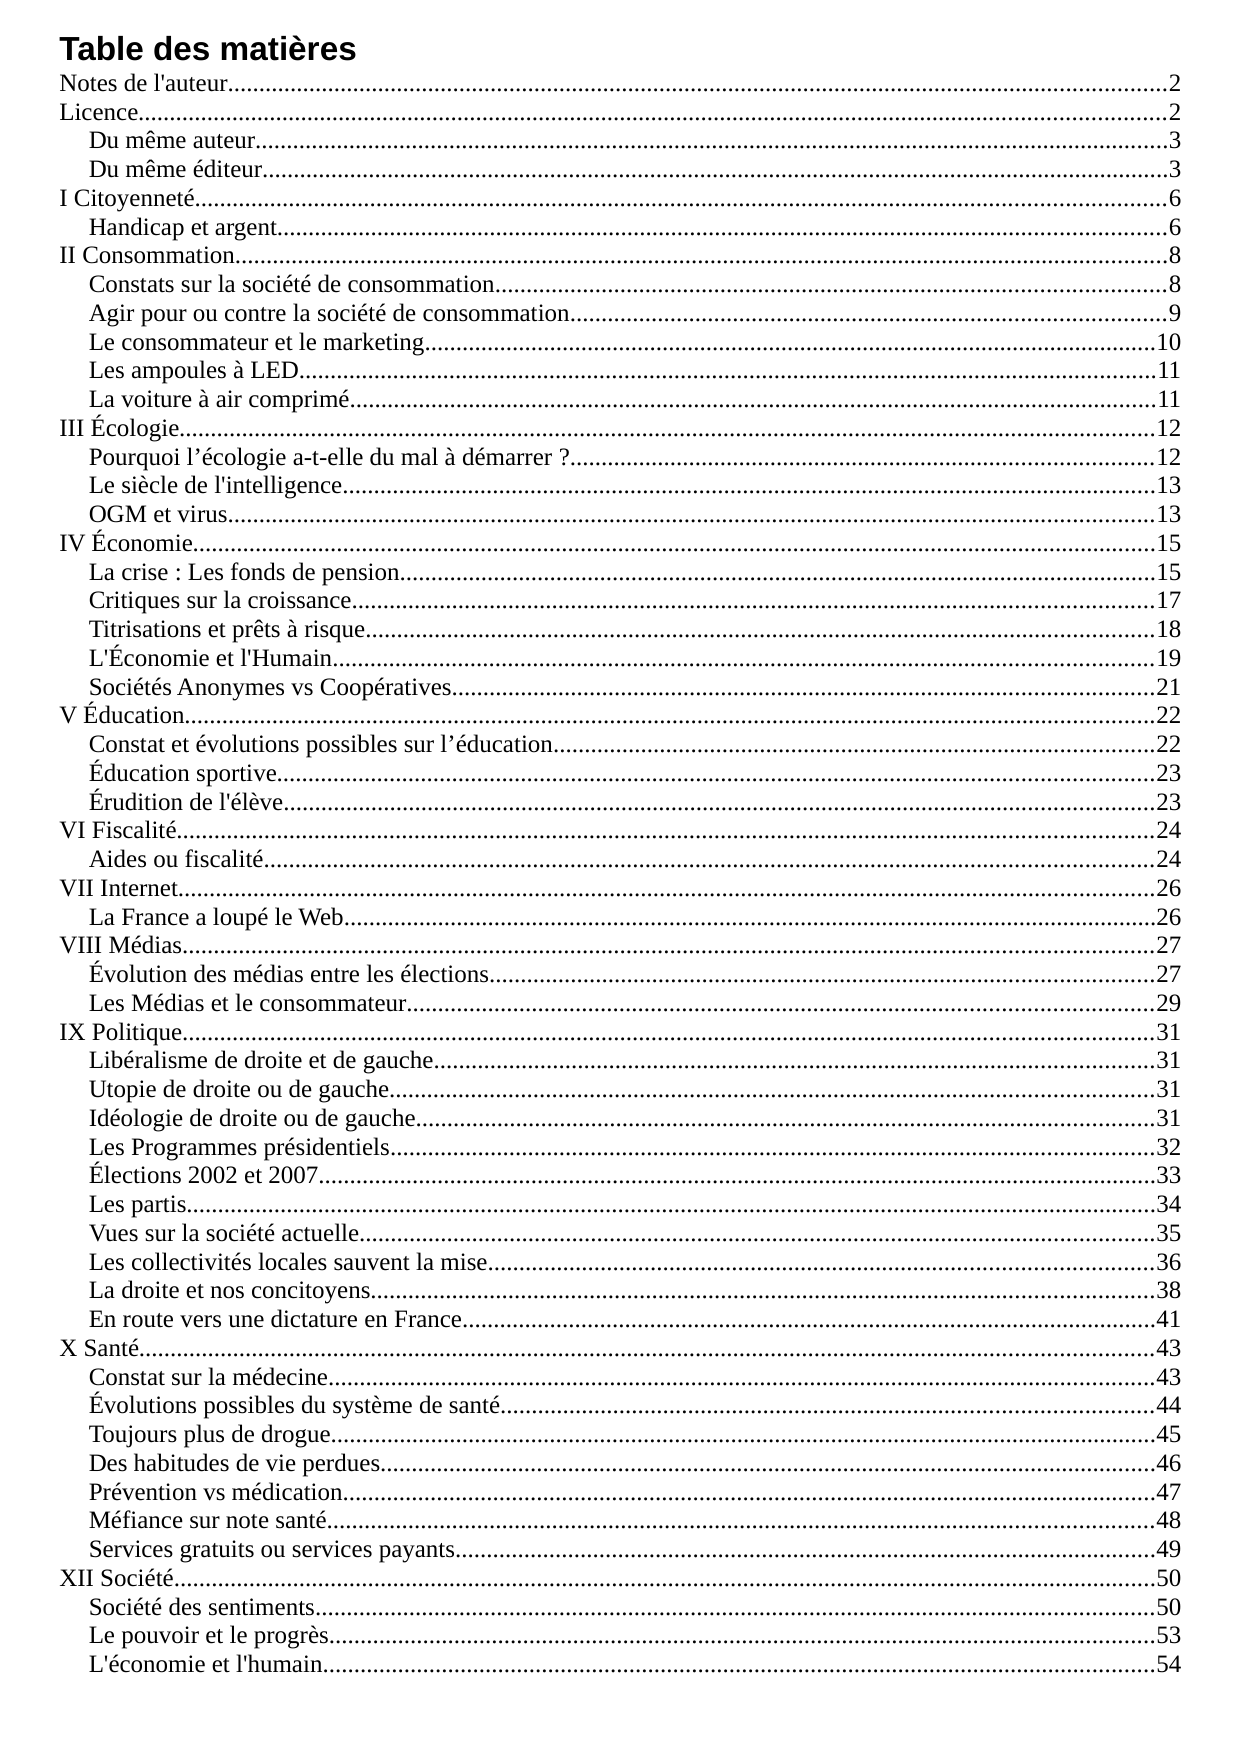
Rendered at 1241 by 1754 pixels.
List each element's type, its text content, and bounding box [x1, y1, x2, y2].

text Des habitudes de vie perdues 46 [88, 1448, 1181, 1477]
text VI Fiscalité 24 [59, 815, 1181, 844]
text VIII Médias 27 [59, 930, 1181, 959]
text Critiques sur la croissance 17 [88, 585, 1181, 614]
subtitle Table des matières [59, 29, 1181, 68]
text Du même éditeur 3 [88, 154, 1181, 183]
text Pourquoi l’écologie a-t-elle du mal à démarrer ? 12 [88, 442, 1181, 470]
text I Citoyenneté 6 [59, 183, 1181, 212]
text OGM et virus 13 [88, 499, 1181, 528]
text La France a loupé le Web 26 [88, 902, 1181, 930]
text Les Médias et le consommateur 29 [88, 988, 1181, 1017]
text L'économie et l'humain 54 [88, 1649, 1181, 1678]
text Du même auteur 3 [88, 125, 1181, 154]
text V Éducation 22 [59, 700, 1181, 729]
text Titrisations et prêts à risque 18 [88, 614, 1181, 643]
text Licence 2 [59, 97, 1181, 125]
text Libéralisme de droite et de gauche 31 [88, 1045, 1181, 1074]
text II Consommation 8 [59, 240, 1181, 269]
text Les partis 34 [88, 1189, 1181, 1218]
text Sociétés Anonymes vs Coopératives 21 [88, 672, 1181, 700]
text Le pouvoir et le progrès 53 [88, 1620, 1181, 1649]
text Constat sur la médecine 43 [88, 1362, 1181, 1390]
text L'Économie et l'Humain 19 [88, 643, 1181, 672]
text Les collectivités locales sauvent la mise 36 [88, 1247, 1181, 1275]
text VII Internet 26 [59, 873, 1181, 902]
text Méfiance sur note santé 48 [88, 1505, 1181, 1534]
text Agir pour ou contre la société de consommation 9 [88, 298, 1181, 327]
text IV Économie 15 [59, 528, 1181, 557]
text Évolutions possibles du système de santé 44 [88, 1390, 1181, 1419]
text Aides ou fiscalité 24 [88, 844, 1181, 873]
text III Écologie 12 [59, 413, 1181, 442]
text Handicap et argent 6 [88, 212, 1181, 240]
text Le siècle de l'intelligence 13 [88, 470, 1181, 499]
text Le consommateur et le marketing 10 [88, 327, 1181, 355]
text Érudition de l'élève 23 [88, 787, 1181, 815]
text IX Politique 31 [59, 1017, 1181, 1045]
text Éducation sportive 23 [88, 758, 1181, 787]
text Les ampoules à LED 11 [88, 355, 1181, 384]
text Élections 2002 et 2007 33 [88, 1160, 1181, 1189]
text Constats sur la société de consommation 8 [88, 269, 1181, 298]
text La droite et nos concitoyens 38 [88, 1275, 1181, 1304]
text La voiture à air comprimé 11 [88, 384, 1181, 413]
text En route vers une dictature en France 41 [88, 1304, 1181, 1333]
text Évolution des médias entre les élections 27 [88, 959, 1181, 988]
text Constat et évolutions possibles sur l’éducation 22 [88, 729, 1181, 758]
text Prévention vs médication 47 [88, 1477, 1181, 1505]
text La crise : Les fonds de pension 15 [88, 557, 1181, 585]
text Idéologie de droite ou de gauche 31 [88, 1103, 1181, 1132]
text Services gratuits ou services payants 49 [88, 1534, 1181, 1563]
text Notes de l'auteur 2 [59, 68, 1181, 97]
text Société des sentiments 50 [88, 1592, 1181, 1620]
text Toujours plus de drogue 45 [88, 1419, 1181, 1448]
text Utopie de droite ou de gauche 31 [88, 1074, 1181, 1103]
text Les Programmes présidentiels 32 [88, 1132, 1181, 1160]
text Vues sur la société actuelle 35 [88, 1218, 1181, 1247]
text X Santé 43 [59, 1333, 1181, 1362]
text XII Société 50 [59, 1563, 1181, 1592]
